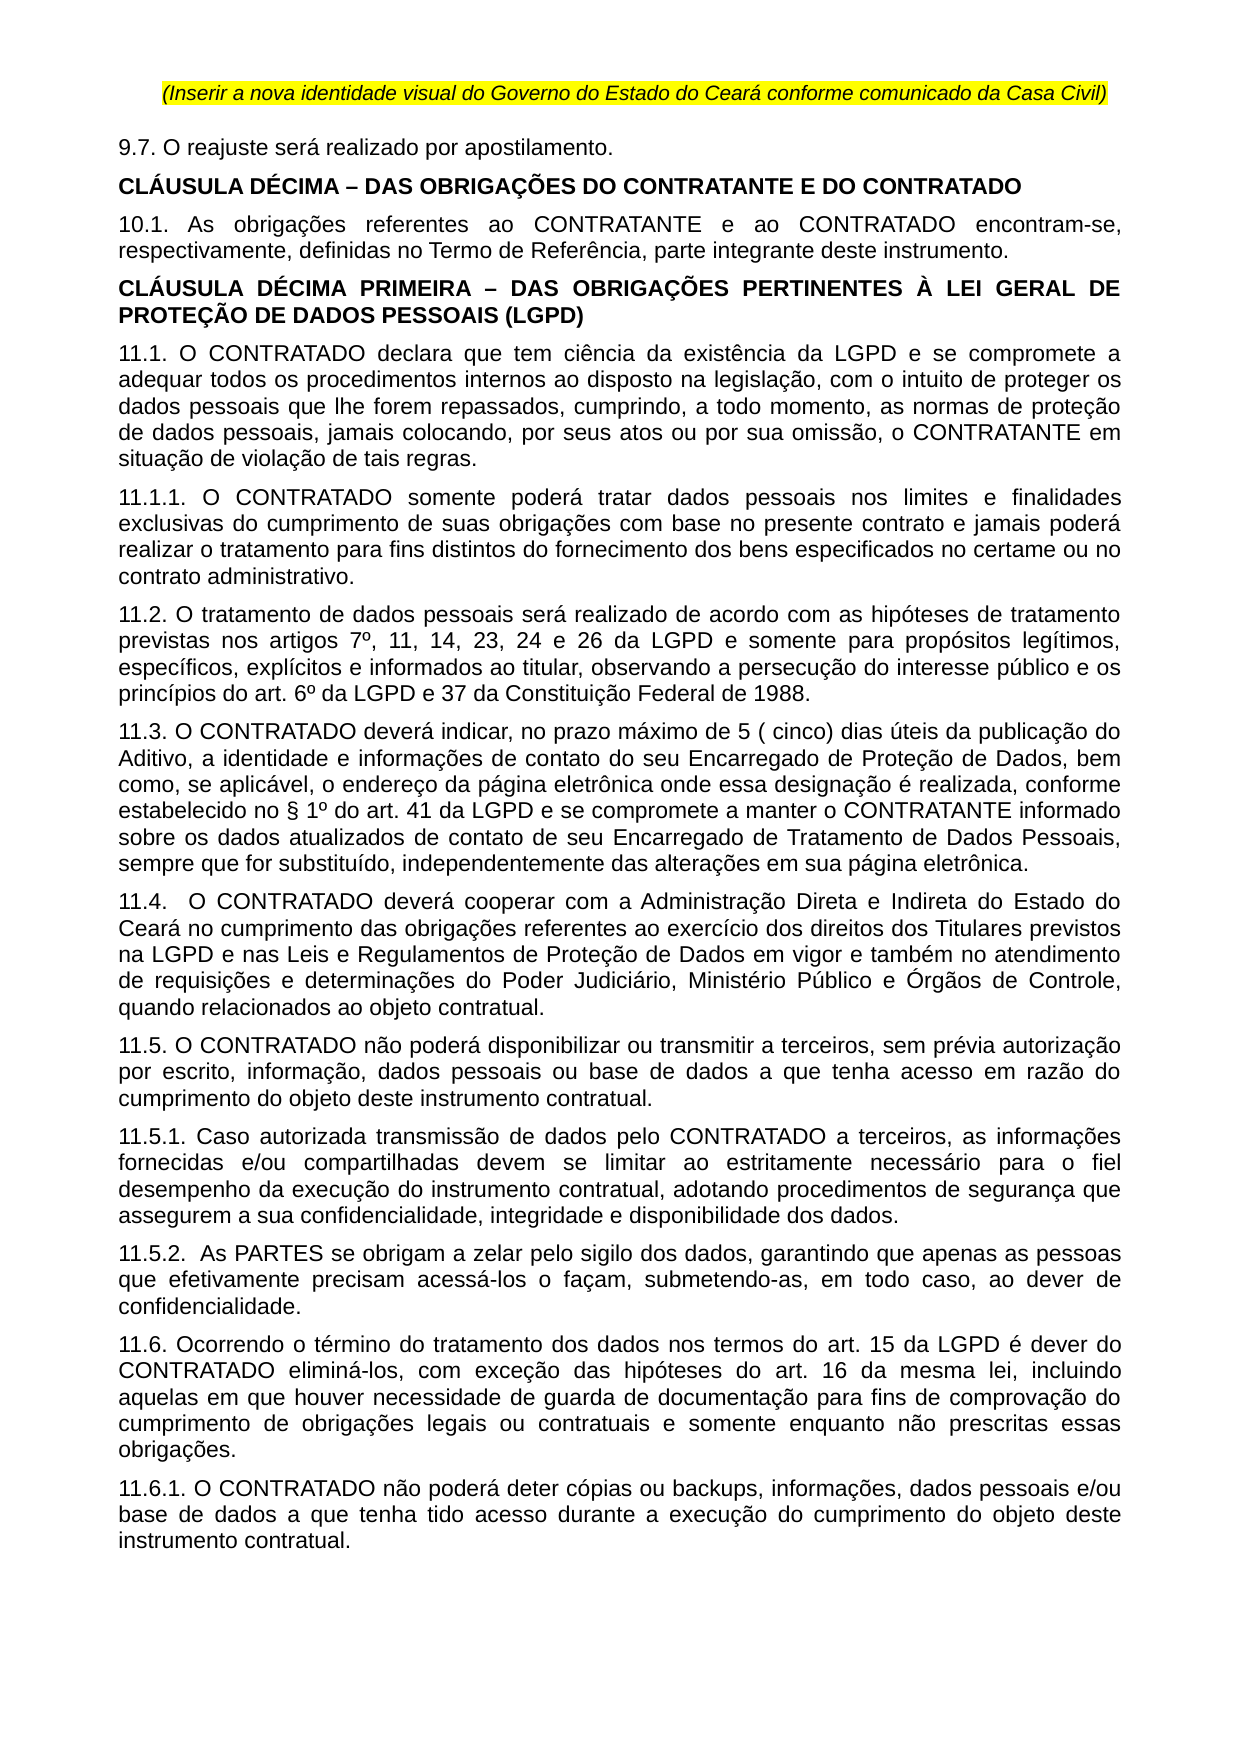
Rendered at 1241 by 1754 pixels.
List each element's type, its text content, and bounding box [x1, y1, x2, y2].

list 11.1.1. O CONTRATADO somente poderá tratar dados pessoais nos limites e finalidades exclusivas do cumprimento de suas obrigações com base no presente contrato e jamais poderá realizar o tratamento para fins distintos do fornecimento dos bens especificados no certame ou no contrato administrativo. [118, 484, 1122, 589]
text 11.6. Ocorrendo o término do tratamento dos dados nos termos do art. 15 da LGPD é dever do CONTRATADO eliminá-los, com exceção das hipóteses do art. 16 da mesma lei, incluindo aquelas em que houver necessidade de guarda de documentação para fins de comprovação do cumprimento de obrigações legais ou contratuais e somente enquanto não prescritas essas obrigações. [118, 1331, 1122, 1463]
text 10.1. As obrigações referentes ao CONTRATANTE e ao CONTRATADO encontram-se, respectivamente, definidas no Termo de Referência, parte integrante deste instrumento. [118, 211, 1122, 263]
text 11.6.1. O CONTRATADO não poderá deter cópias ou backups, informações, dados pessoais e/ou base de dados a que tenha tido acesso durante a execução do cumprimento do objeto deste instrumento contratual. [118, 1475, 1122, 1554]
list 11.5. O CONTRATADO não poderá disponibilizar ou transmitir a terceiros, sem prévia autorização por escrito, informação, dados pessoais ou base de dados a que tenha acesso em razão do cumprimento do objeto deste instrumento contratual. [118, 1032, 1122, 1111]
list 11.4. O CONTRATADO deverá cooperar com a Administração Direta e Indireta do Estado do Ceará no cumprimento das obrigações referentes ao exercício dos direitos dos Titulares previstos na LGPD e nas Leis e Regulamentos de Proteção de Dados em vigor e também no atendimento de requisições e determinações do Poder Judiciário, Ministério Público e Órgãos de Controle, quando relacionados ao objeto contratual. [118, 888, 1122, 1020]
text CLÁUSULA DÉCIMA – DAS OBRIGAÇÕES DO CONTRATANTE E DO CONTRATADO [118, 173, 1122, 199]
list 11.1. O CONTRATADO declara que tem ciência da existência da LGPD e se compromete a adequar todos os procedimentos internos ao disposto na legislação, com o intuito de proteger os dados pessoais que lhe forem repassados, cumprindo, a todo momento, as normas de proteção de dados pessoais, jamais colocando, por seus atos ou por sua omissão, o CONTRATANTE em situação de violação de tais regras. [118, 340, 1122, 472]
list 11.2. O tratamento de dados pessoais será realizado de acordo com as hipóteses de tratamento previstas nos artigos 7º, 11, 14, 23, 24 e 26 da LGPD e somente para propósitos legítimos, específicos, explícitos e informados ao titular, observando a persecução do interesse público e os princípios do art. 6º da LGPD e 37 da Constituição Federal de 1988. [118, 601, 1122, 706]
text CLÁUSULA DÉCIMA PRIMEIRA – DAS OBRIGAÇÕES PERTINENTES À LEI GERAL DE PROTEÇÃO DE DADOS PESSOAIS (LGPD) [118, 275, 1122, 328]
text 11.5.2. As PARTES se obrigam a zelar pelo sigilo dos dados, garantindo que apenas as pessoas que efetivamente precisam acessá-los o façam, submetendo-as, em todo caso, ao dever de confidencialidade. [118, 1240, 1122, 1319]
list 11.3. O CONTRATADO deverá indicar, no prazo máximo de 5 ( cinco) dias úteis da publicação do Aditivo, a identidade e informações de contato do seu Encarregado de Proteção de Dados, bem como, se aplicável, o endereço da página eletrônica onde essa designação é realizada, conforme estabelecido no § 1º do art. 41 da LGPD e se compromete a manter o CONTRATANTE informado sobre os dados atualizados de contato de seu Encarregado de Tratamento de Dados Pessoais, sempre que for substituído, independentemente das alterações em sua página eletrônica. [118, 718, 1122, 876]
text 11.5.1. Caso autorizada transmissão de dados pelo CONTRATADO a terceiros, as informações fornecidas e/ou compartilhadas devem se limitar ao estritamente necessário para o fiel desempenho da execução do instrumento contratual, adotando procedimentos de segurança que assegurem a sua confidencialidade, integridade e disponibilidade dos dados. [118, 1123, 1122, 1228]
text 9.7. O reajuste será realizado por apostilamento. [118, 134, 1122, 161]
